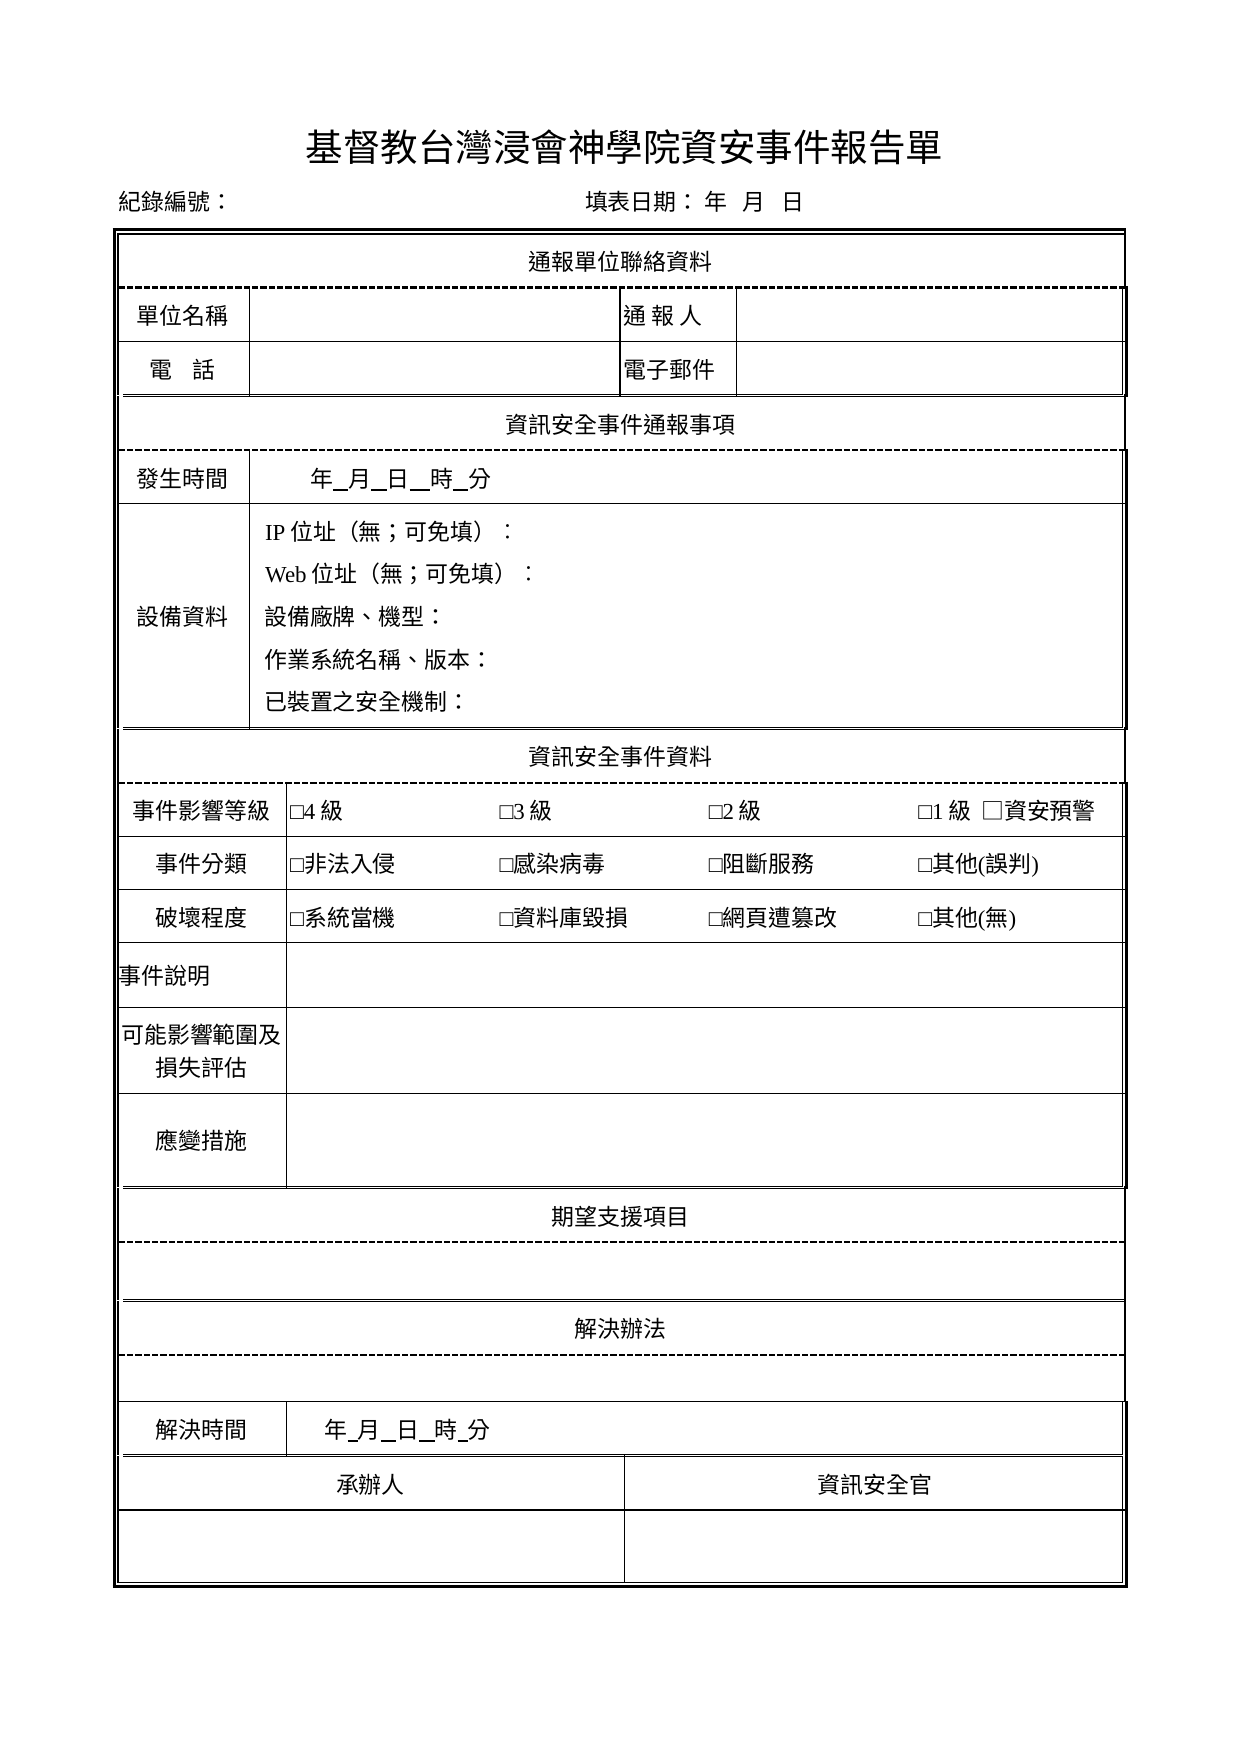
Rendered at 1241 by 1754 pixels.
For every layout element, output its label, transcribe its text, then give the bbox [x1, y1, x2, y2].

table_cell □感染病毒 [496, 837, 706, 889]
table_cell [287, 1008, 1122, 1093]
text 紀錄編號： 填表日期： 年 月 日 [118, 184, 1131, 217]
table_cell 事件影響等級 [119, 782, 286, 836]
table_cell 電 話 [119, 342, 249, 394]
table_cell 設備資料 [119, 504, 249, 727]
table_cell □4級 [287, 782, 496, 836]
table_cell □1級 □資安預警 [915, 782, 1122, 836]
table_cell □其他(無) [915, 890, 1122, 942]
table_cell 年 月 日 時 分 [287, 1402, 1122, 1454]
table_cell □阻斷服務 [706, 837, 915, 889]
table_cell 資訊安全官 [625, 1457, 1122, 1509]
table_cell 破壞程度 [119, 890, 286, 942]
table_cell [287, 943, 1122, 1007]
table_cell □資料庫毀損 [496, 890, 706, 942]
table_cell 電子郵件 [621, 342, 736, 394]
table_cell 承辦人 [116, 1454, 624, 1509]
table_cell 資訊安全事件資料 [119, 727, 1124, 782]
table_cell 解決時間 [119, 1402, 286, 1454]
table_cell □3級 [496, 782, 706, 836]
table_cell 解決辦法 [119, 1299, 1124, 1354]
table_cell [119, 1241, 1124, 1299]
table_cell □2級 [706, 782, 915, 836]
table_cell [625, 1511, 1122, 1582]
table_cell □系統當機 [287, 890, 496, 942]
table_cell 通 報 人 [621, 286, 736, 341]
table_cell [119, 1511, 624, 1582]
table_cell □非法入侵 [287, 837, 496, 889]
table_cell 資訊安全事件通報事項 [116, 394, 1124, 449]
table_cell 可能影響範圍及損失評估 [119, 1008, 286, 1093]
table_cell [250, 342, 619, 394]
table_cell □網頁遭篡改 [706, 890, 915, 942]
table_cell [737, 286, 1122, 341]
table_header 通報單位聯絡資料 [119, 235, 1124, 286]
table_cell 年 月 日 時 分 [250, 449, 1122, 503]
table_cell 應變措施 [119, 1094, 286, 1186]
table_cell 事件說明 [119, 943, 286, 1007]
table_cell □其他(誤判) [915, 837, 1122, 889]
table_cell [737, 342, 1122, 394]
table_cell 發生時間 [119, 449, 249, 503]
table_cell [250, 286, 619, 341]
table_cell 期望支援項目 [116, 1186, 1124, 1241]
table_cell [119, 1354, 1124, 1401]
table_cell 事件分類 [119, 837, 286, 889]
table_cell IP位址（無；可免填）︰ Web位址（無；可免填）︰ 設備廠牌、機型： 作業系統名稱、版本： 已裝置之安全機制： [250, 504, 1122, 727]
text 基督教台灣浸會神學院資安事件報告單 [118, 118, 1131, 172]
table_cell 單位名稱 [119, 286, 249, 341]
table_cell [287, 1094, 1122, 1186]
